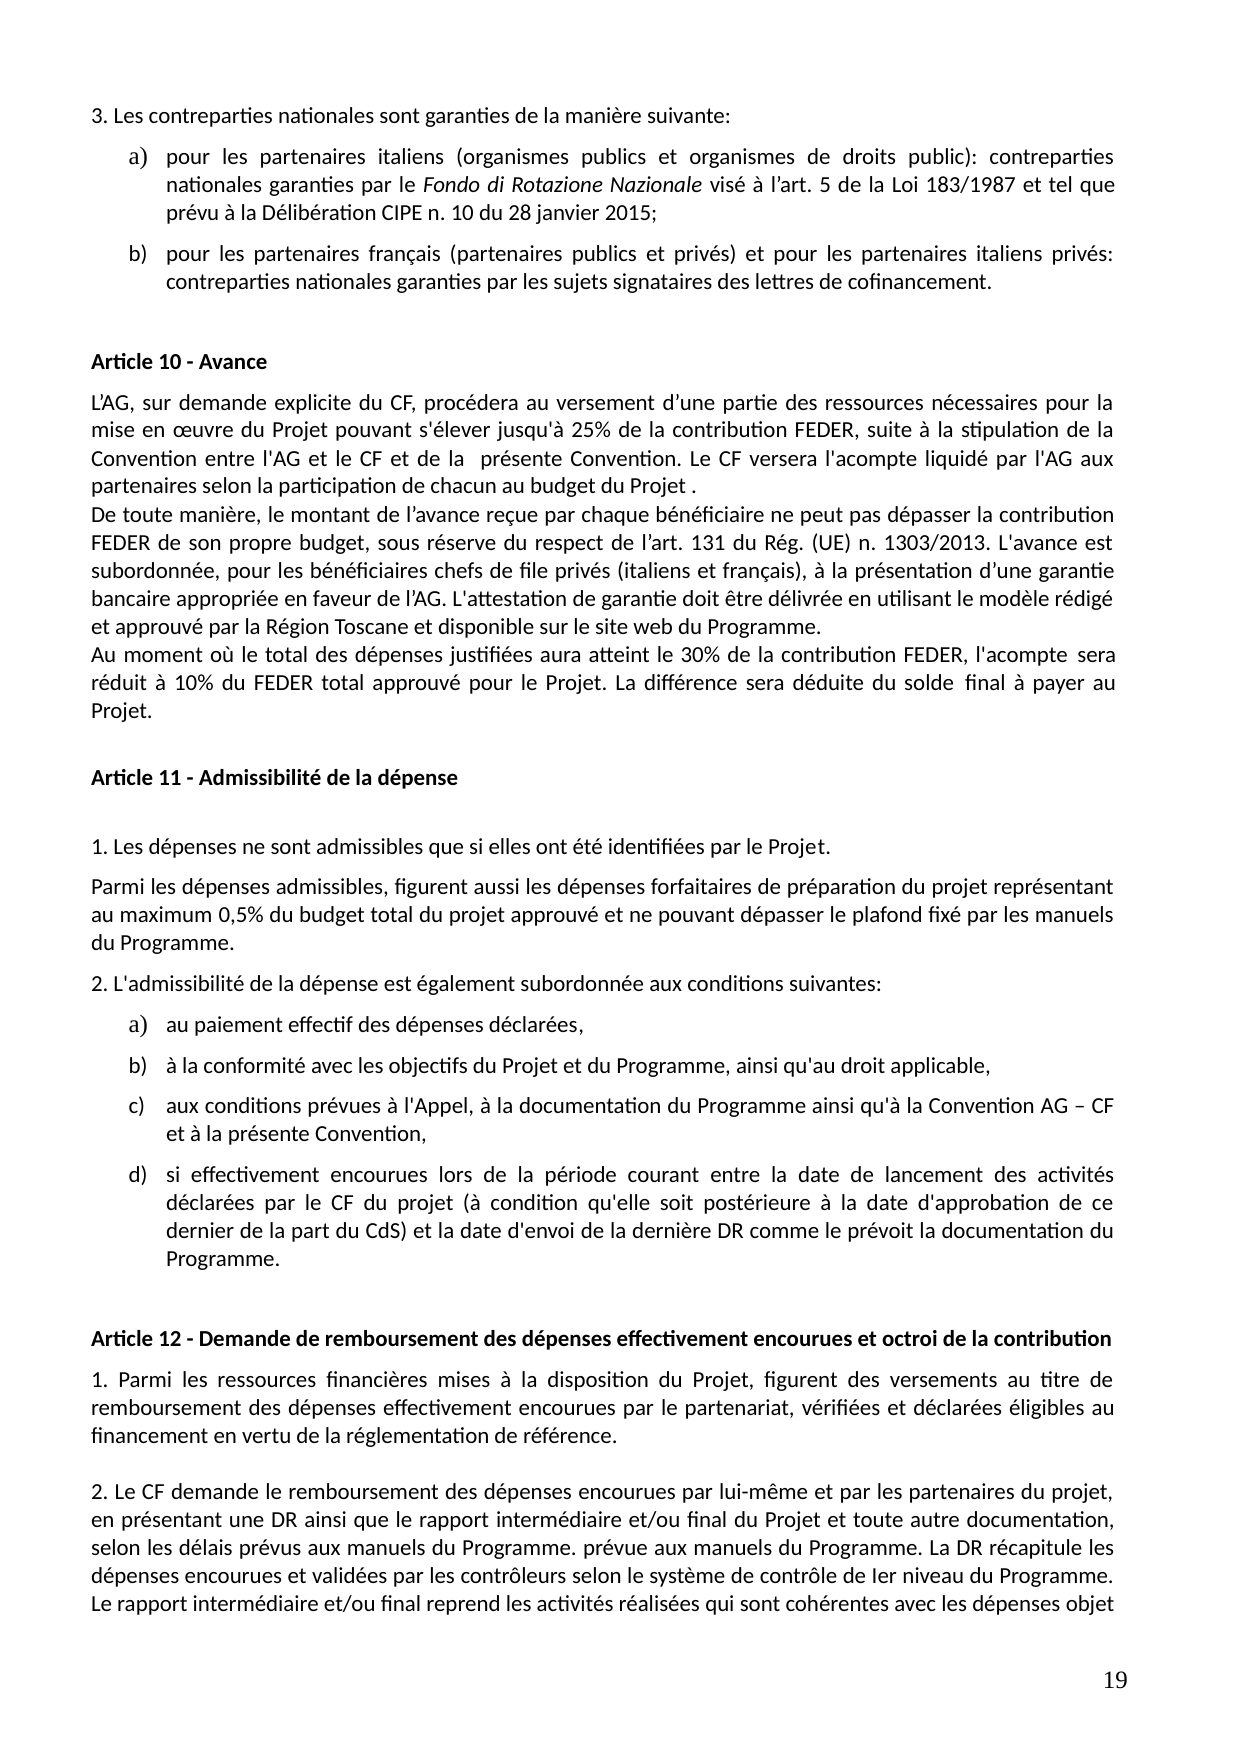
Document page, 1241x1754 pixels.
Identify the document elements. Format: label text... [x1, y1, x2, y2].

table_cell Article 11 - Admissibilité de la dépense 1. Les dépenses ne sont admissibles que si elles ont été identifiées par le Projet. Parmi les dépenses admissibles, figurent aussi les dépenses forfaitaires de préparation du projet représentant au maximum 0,5% du budget total du projet approuvé et ne pouvant dépasser le plafond fixé par les manuels du Programme. 2. L'admissibilité de la dépense est également subordonnée aux conditions suivantes: au paiement effectif des dépenses déclarées, à la conformité avec les objectifs du Projet et du Programme, ainsi qu'au droit applicable, aux conditions prévues à l'Appel, à la documentation du Programme ainsi qu'à la Convention AG – CF et à la présente Convention, si effectivement encourues lors de la période courant entre la date de lancement des activités déclarées par le CF du projet (à condition qu'elle soit postérieure à la date d'approbation de ce dernier de la part du CdS) et la date d'envoi de la dernière DR comme le prévoit la documentation du Programme. [85, 730, 1122, 1318]
table_cell 3. Les contreparties nationales sont garanties de la manière suivante: pour les partenaires italiens (organismes publics et organismes de droits public): contreparties nationales garanties par le Fondo di Rotazione Nazionale visé à l’art. 5 de la Loi 183/1987 et tel que prévu à la Délibération CIPE n. 10 du 28 janvier 2015; pour les partenaires français (partenaires publics et privés) et pour les partenaires italiens privés: contreparties nationales garanties par les sujets signataires des lettres de cofinancement. [85, 83, 1122, 341]
table_cell Article 10 - Avance L’AG, sur demande explicite du CF, procédera au versement d’une partie des ressources nécessaires pour la mise en œuvre du Projet pouvant s'élever jusqu'à 25% de la contribution FEDER, suite à la stipulation de la Convention entre l'AG et le CF et de la présente Convention. Le CF versera l'acompte liquidé par l'AG aux partenaires selon la participation de chacun au budget du Projet . De toute manière, le montant de l’avance reçue par chaque bénéficiaire ne peut pas dépasser la contribution FEDER de son propre budget, sous réserve du respect de l’art. 131 du Rég. (UE) n. 1303/2013. L'avance est subordonnée, pour les bénéficiaires chefs de file privés (italiens et français), à la présentation d’une garantie bancaire appropriée en faveur de l’AG. L'attestation de garantie doit être délivrée en utilisant le modèle rédigé et approuvé par la Région Toscane et disponible sur le site web du Programme. Au moment où le total des dépenses justifiées aura atteint le 30% de la contribution FEDER, l'acompte sera réduit à 10% du FEDER total approuvé pour le Projet. La différence sera déduite du solde final à payer au Projet. [85, 341, 1122, 729]
table_cell Article 12 - Demande de remboursement des dépenses effectivement encourues et octroi de la contribution 1. Parmi les ressources financières mises à la disposition du Projet, figurent des versements au titre de remboursement des dépenses effectivement encourues par le partenariat, vérifiées et déclarées éligibles au financement en vertu de la réglementation de référence. 2. Le CF demande le remboursement des dépenses encourues par lui-même et par les partenaires du projet, en présentant une DR ainsi que le rapport intermédiaire et/ou final du Projet et toute autre documentation, selon les délais prévus aux manuels du Programme. prévue aux manuels du Programme. La DR récapitule les dépenses encourues et validées par les contrôleurs selon le système de contrôle de Ier niveau du Programme. Le rapport intermédiaire et/ou final reprend les activités réalisées qui sont cohérentes avec les dépenses objet [85, 1319, 1122, 1623]
